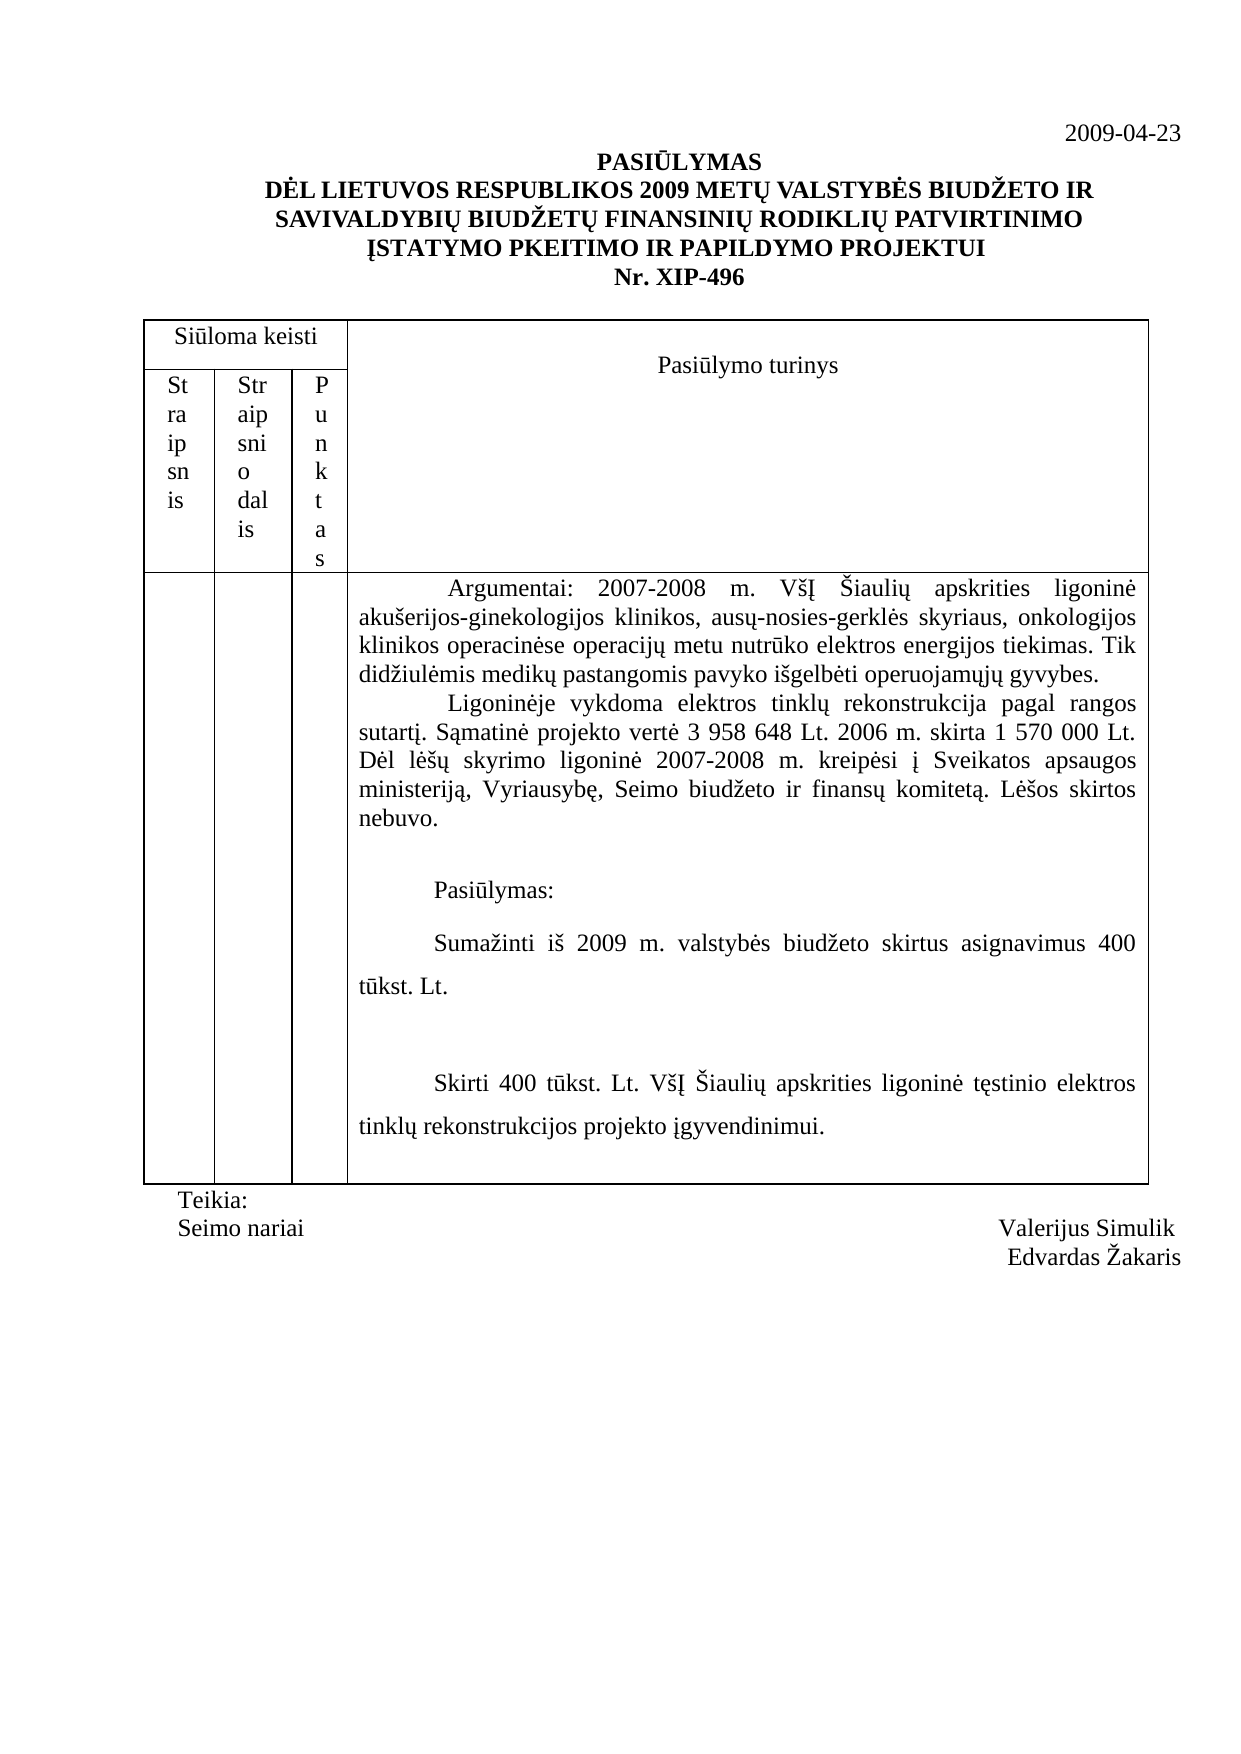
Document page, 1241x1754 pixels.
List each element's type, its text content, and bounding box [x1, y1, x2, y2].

text DĖL LIETUVOS RESPUBLIKOS 2009 METŲ VALSTYBĖS BIUDŽETO IR SAVIVALDYBIŲ BIUDŽETŲ FINANSINIŲ RODIKLIŲ PATVIRTINIMO [177, 176, 1181, 233]
table_cell Argumentai: 2007-2008 m. VšĮ Šiaulių apskrities ligoninė akušerijos-ginekologijos klinikos, ausų-nosies-gerklės skyriaus, onkologijos klinikos operacinėse operacijų metu nutrūko elektros energijos tiekimas. Tik didžiulėmis medikų pastangomis pavyko išgelbėti operuojamųjų gyvybes. Ligoninėje vykdoma elektros tinklų rekonstrukcija pagal rangos sutartį. Sąmatinė projekto vertė 3 958 648 Lt. 2006 m. skirta 1 570 000 Lt. Dėl lėšų skyrimo ligoninė 2007-2008 m. kreipėsi į Sveikatos apsaugos ministeriją, Vyriausybę, Seimo biudžeto ir finansų komitetą. Lėšos skirtos nebuvo. Pasiūlymas: Sumažinti iš 2009 m. valstybės biudžeto skirtus asignavimus 400 tūkst. Lt. Skirti 400 tūkst. Lt. VšĮ Šiaulių apskrities ligoninė tęstinio elektros tinklų rekonstrukcijos projekto įgyvendinimui. [348, 573, 1148, 1183]
table_cell Straipsnis [145, 370, 214, 571]
text Edvardas Žakaris [177, 1242, 1181, 1271]
table_cell Punktas [293, 370, 347, 571]
text Seimo nariai Valerijus Simulik [177, 1213, 1181, 1242]
table_cell [293, 573, 347, 1183]
table_cell [215, 573, 291, 1183]
subtitle ĮSTATYMO PKEITIMO IR PAPILDYMO PROJEKTUI [177, 233, 1181, 262]
text Nr. XIP-496 [177, 262, 1181, 291]
table_cell [145, 573, 214, 1183]
text Teikia: [177, 1185, 1181, 1213]
text 2009-04-23 [177, 118, 1181, 147]
table_header Pasiūlymo turinys [348, 321, 1148, 571]
text PASIŪLYMAS [177, 147, 1181, 176]
table_cell Straipsnio dalis [215, 370, 291, 571]
table_header Siūloma keisti [145, 321, 347, 368]
